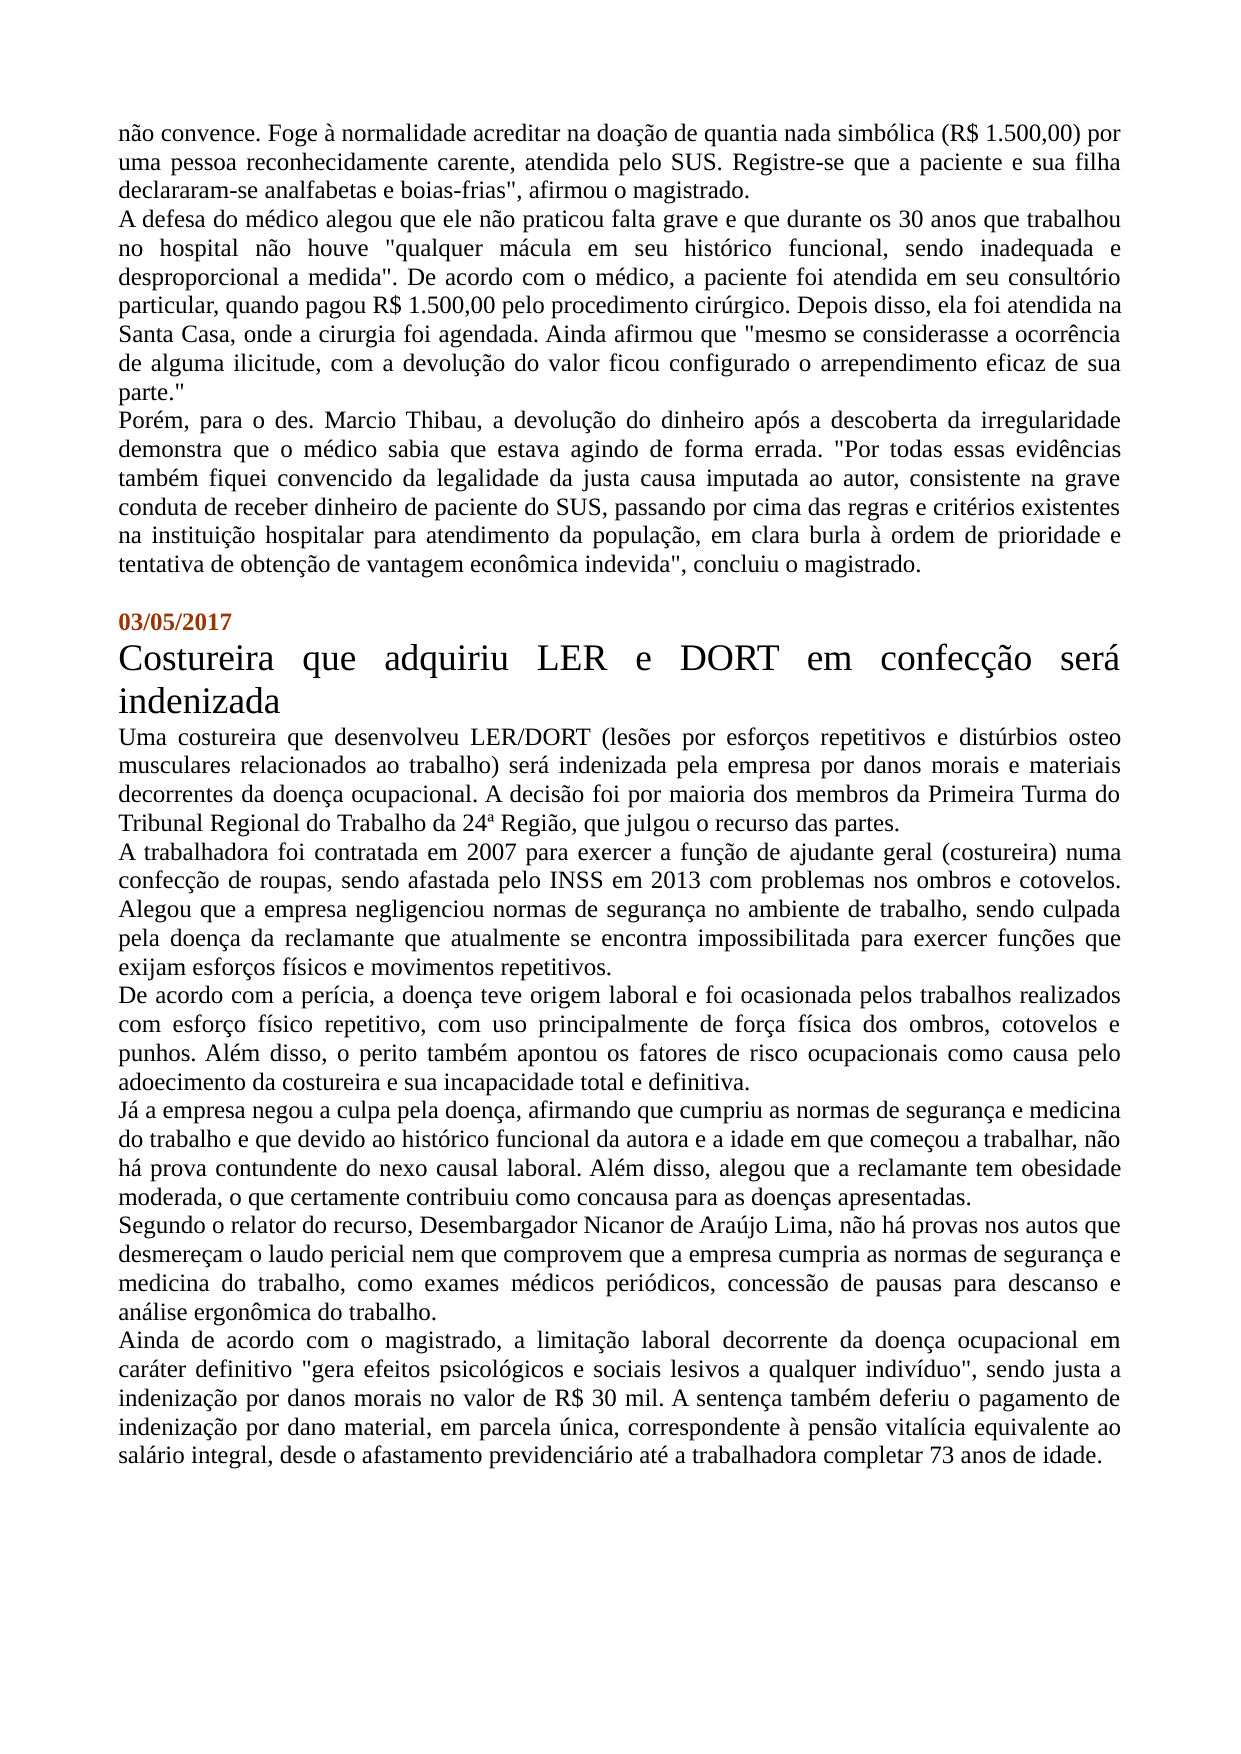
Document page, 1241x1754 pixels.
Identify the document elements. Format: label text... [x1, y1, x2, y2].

text não convence. Foge à normalidade acreditar na doação de quantia nada simbólica (R$ 1.500,00) por uma pessoa reconhecidamente carente, atendida pelo SUS. Registre-se que a paciente e sua filha declararam-se analfabetas e boias-frias", afirmou o magistrado. [118, 118, 1122, 204]
text De acordo com a perícia, a doença teve origem laboral e foi ocasionada pelos trabalhos realizados com esforço físico repetitivo, com uso principalmente de força física dos ombros, cotovelos e punhos. Além disso, o perito também apontou os fatores de risco ocupacionais como causa pelo adoecimento da costureira e sua incapacidade total e definitiva. [118, 981, 1122, 1096]
text 03/05/2017 [118, 607, 1122, 636]
text Uma costureira que desenvolveu LER/DORT (lesões por esforços repetitivos e distúrbios osteo musculares relacionados ao trabalho) será indenizada pela empresa por danos morais e materiais decorrentes da doença ocupacional. A decisão foi por maioria dos membros da Primeira Turma do Tribunal Regional do Trabalho da 24ª Região, que julgou o recurso das partes. [118, 722, 1122, 837]
text A defesa do médico alegou que ele não praticou falta grave e que durante os 30 anos que trabalhou no hospital não houve "qualquer mácula em seu histórico funcional, sendo inadequada e desproporcional a medida". De acordo com o médico, a paciente foi atendida em seu consultório particular, quando pagou R$ 1.500,00 pelo procedimento cirúrgico. Depois disso, ela foi atendida na Santa Casa, onde a cirurgia foi agendada. Ainda afirmou que "mesmo se considerasse a ocorrência de alguma ilicitude, com a devolução do valor ficou configurado o arrependimento eficaz de sua parte." [118, 204, 1122, 406]
text A trabalhadora foi contratada em 2007 para exercer a função de ajudante geral (costureira) numa confecção de roupas, sendo afastada pelo INSS em 2013 com problemas nos ombros e cotovelos. Alegou que a empresa negligenciou normas de segurança no ambiente de trabalho, sendo culpada pela doença da reclamante que atualmente se encontra impossibilitada para exercer funções que exijam esforços físicos e movimentos repetitivos. [118, 837, 1122, 981]
text Costureira que adquiriu LER e DORT em confecção será indenizada [118, 636, 1122, 722]
text Segundo o relator do recurso, Desembargador Nicanor de Araújo Lima, não há provas nos autos que desmereçam o laudo pericial nem que comprovem que a empresa cumpria as normas de segurança e medicina do trabalho, como exames médicos periódicos, concessão de pausas para descanso e análise ergonômica do trabalho. [118, 1211, 1122, 1326]
text Ainda de acordo com o magistrado, a limitação laboral decorrente da doença ocupacional em caráter definitivo "gera efeitos psicológicos e sociais lesivos a qualquer indivíduo", sendo justa a indenização por danos morais no valor de R$ 30 mil. A sentença também deferiu o pagamento de indenização por dano material, em parcela única, correspondente à pensão vitalícia equivalente ao salário integral, desde o afastamento previdenciário até a trabalhadora completar 73 anos de idade. [118, 1326, 1122, 1469]
text Porém, para o des. Marcio Thibau, a devolução do dinheiro após a descoberta da irregularidade demonstra que o médico sabia que estava agindo de forma errada. "Por todas essas evidências também fiquei convencido da legalidade da justa causa imputada ao autor, consistente na grave conduta de receber dinheiro de paciente do SUS, passando por cima das regras e critérios existentes na instituição hospitalar para atendimento da população, em clara burla à ordem de prioridade e tentativa de obtenção de vantagem econômica indevida", concluiu o magistrado. [118, 406, 1122, 578]
text Já a empresa negou a culpa pela doença, afirmando que cumpriu as normas de segurança e medicina do trabalho e que devido ao histórico funcional da autora e a idade em que começou a trabalhar, não há prova contundente do nexo causal laboral. Além disso, alegou que a reclamante tem obesidade moderada, o que certamente contribuiu como concausa para as doenças apresentadas. [118, 1096, 1122, 1211]
